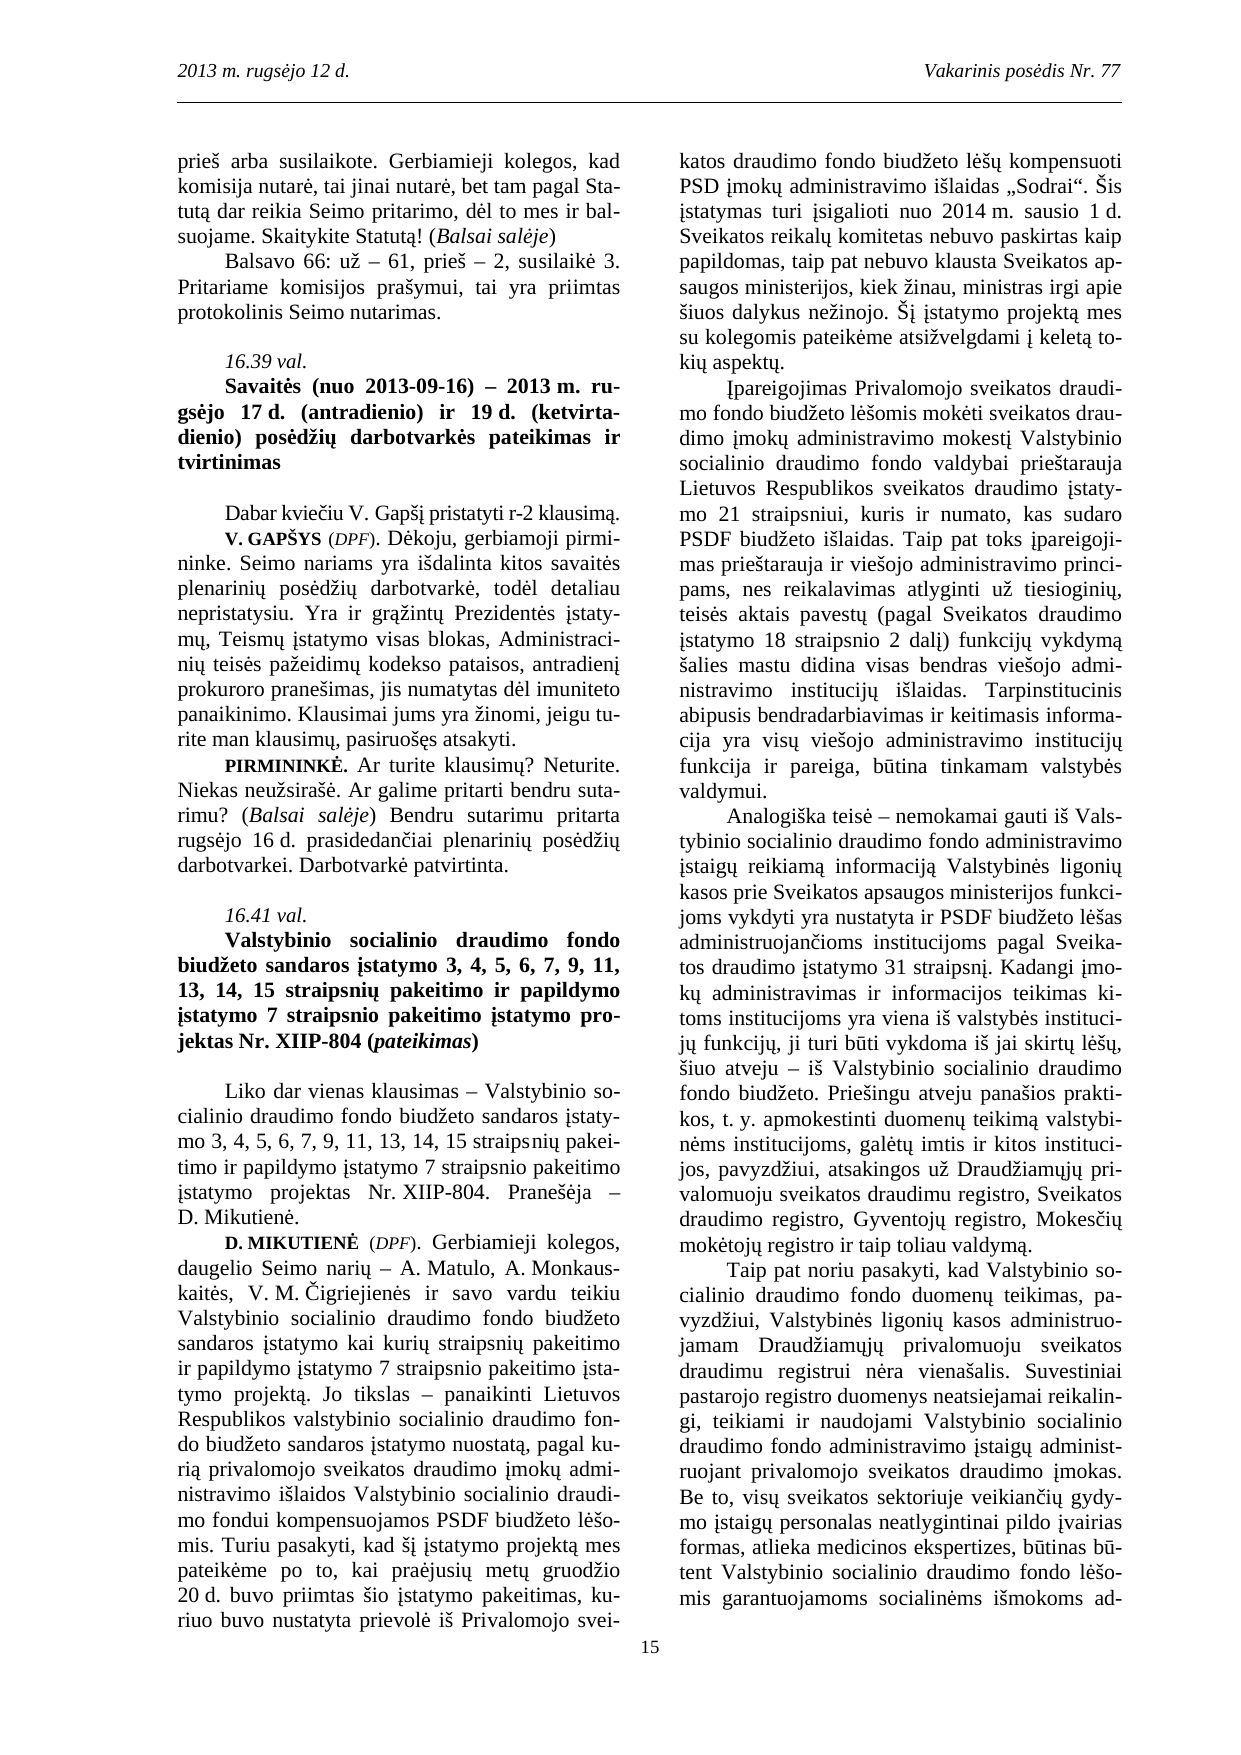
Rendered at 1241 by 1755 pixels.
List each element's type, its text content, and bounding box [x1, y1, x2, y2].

text 16.39 val. [224, 349, 620, 373]
text PIRMININKĖ. Ar tu­ri­te klau­si­mų? Ne­tu­ri­te. Nie­kas ne­už­si­ra­šė. Ar ga­li­me pri­tar­ti ben­dru su­ta­ri­mu? (Bal­sai sa­lė­je) Ben­dru su­ta­ri­mu pri­tar­ta rug­sė­jo 16 d. pra­si­de­dan­čiai ple­na­ri­nių po­sė­džių dar­bo­tvarkei. Dar­bo­tvarkė pa­tvir­tin­ta. [177, 752, 620, 878]
text Li­ko dar vie­nas klau­si­mas – Vals­ty­bi­nio so­cia­li­nio drau­di­mo fon­do biu­dže­to san­da­ros įsta­ty­mo 3, 4, 5, 6, 7, 9, 11, 13, 14, 15 straips­nių pa­kei­ti­mo ir pa­pil­dy­mo įsta­ty­mo 7 straips­nio pa­kei­ti­mo įsta­ty­mo pro­jek­tas Nr. XIIP-804. Pra­ne­šė­ja – D. Mi­ku­tie­nė. [177, 1078, 620, 1229]
text Taip pat no­riu pa­sa­ky­ti, kad Vals­ty­bi­nio so­cia­li­nio drau­di­mo fon­do duo­me­nų tei­ki­mas, pa­vyz­džiui, Vals­ty­bi­nės li­go­nių ka­sos ad­mi­nist­ruo­ja­mam Drau­džia­mų­jų pri­va­lo­muo­ju svei­ka­tos drau­di­mu re­gist­rui nė­ra vie­na­ša­lis. Su­ves­ti­niai pas­ta­ro­jo re­gist­ro duo­me­nys ne­at­sie­ja­mai rei­ka­lin­gi, tei­kia­mi ir nau­do­ja­mi Vals­ty­bi­nio so­cia­li­nio drau­di­mo fon­do ad­mi­nist­ra­vi­mo įstai­gų ad­mi­nist­ruo­jant pri­va­lo­mo­jo svei­ka­tos drau­di­mo įmo­kas. Be to, vi­sų svei­ka­tos sek­to­riu­je vei­kian­čių gy­dy­mo įstai­gų per­so­na­las ne­at­ly­gin­ti­nai pil­do įvai­rias for­mas, at­lie­ka me­di­ci­nos eks­per­ti­zes, bū­ti­nas bū­tent Vals­ty­bi­nio so­cia­li­nio drau­di­mo fon­do lė­šo­mis ga­ran­tuo­ja­moms so­cia­li­nėms iš­mo­koms ad­ [679, 1257, 1122, 1610]
text Įpa­rei­go­ji­mas Pri­va­lo­mo­jo svei­ka­tos drau­di­mo fon­do biu­dže­to lė­šo­mis mo­kė­ti svei­ka­tos drau­di­mo įmo­kų ad­mi­nist­ra­vi­mo mo­kes­tį Vals­ty­bi­nio so­cia­li­nio drau­di­mo fon­do val­dy­bai prieš­ta­rau­ja Lie­tu­vos Res­pub­li­kos svei­ka­tos drau­di­mo įsta­ty­mo 21 straips­niui, ku­ris ir nu­ma­to, kas su­da­ro PSDF biu­dže­to iš­lai­das. Taip pat toks įpa­rei­go­ji­mas prieš­ta­rau­ja ir vie­šo­jo ad­mi­nist­ra­vi­mo prin­ci­pams, nes rei­ka­la­vi­mas at­ly­gin­ti už tie­sio­gi­nių, tei­sės ak­tais pa­ves­tų (pa­gal Svei­ka­tos drau­di­mo įsta­ty­mo 18 straips­nio 2 da­lį) funk­ci­jų vyk­dy­mą ša­lies mas­tu di­di­na vi­sas ben­dras vie­šo­jo ad­mi­nist­ra­vi­mo ins­ti­tu­ci­jų iš­lai­das. Tar­pins­ti­tu­ci­nis abi­pu­sis ben­dra­dar­bia­vi­mas ir kei­ti­ma­sis in­for­ma­ci­ja yra vi­sų vie­šo­jo ad­mi­nist­ra­vi­mo ins­ti­tu­ci­jų funk­ci­ja ir pa­rei­ga, bū­ti­na tin­ka­mam vals­ty­bės val­dy­mui. [679, 374, 1122, 803]
text 16.41 val. [224, 903, 620, 927]
text ka­tos drau­di­mo fon­do biu­dže­to lė­šų kom­pen­suo­ti PSD įmo­kų ad­mi­nist­ra­vi­mo iš­lai­das „Sod­rai“. Šis įsta­ty­mas tu­ri įsi­ga­lio­ti nuo 2014 m. sau­sio 1 d. Svei­ka­tos rei­ka­lų ko­mi­te­tas ne­bu­vo pa­skir­tas kaip pa­pil­do­mas, taip pat ne­bu­vo klaus­ta Svei­ka­tos ap­sau­gos mi­nis­te­ri­jos, kiek ži­nau, mi­nist­ras ir­gi apie šiuos da­ly­kus ne­ži­no­jo. Šį įsta­ty­mo pro­jek­tą mes su ko­le­go­mis pa­tei­kė­me at­si­žvelg­da­mi į ke­le­tą to­kių as­pek­tų. [679, 148, 1122, 374]
text Sa­vai­tės (nuo 2013-09-16) – 2013 m. ru­gsė­jo 17 d. (ant­ra­die­nio) ir 19 d. (ket­vir­ta­dienio) po­sė­džių dar­bo­tvarkės pa­tei­ki­mas ir tvir­ti­ni­mas [177, 373, 620, 474]
text Ana­lo­giš­ka tei­sė – ne­mo­ka­mai gau­ti iš Vals­ty­bi­nio so­cia­li­nio drau­di­mo fon­do ad­mi­nist­ra­vi­mo įstai­gų rei­kia­mą in­for­ma­ci­ją Vals­ty­bi­nės li­go­nių ka­sos prie Svei­ka­tos ap­sau­gos mi­nis­te­ri­jos funk­ci­joms vyk­dy­ti yra nu­sta­ty­ta ir PSDF biu­dže­to lė­šas ad­mi­nist­ruo­jan­čioms ins­ti­tu­ci­joms pa­gal Svei­ka­tos drau­di­mo įsta­ty­mo 31 straips­nį. Ka­dan­gi įmo­kų ad­mi­nist­ra­vi­mas ir in­for­ma­ci­jos tei­ki­mas ki­toms ins­ti­tu­ci­joms yra vie­na iš vals­ty­bės ins­ti­tu­ci­jų funk­ci­jų, ji tu­ri bū­ti vyk­do­ma iš jai skir­tų lė­šų, šiuo at­ve­ju – iš Vals­ty­bi­nio so­cia­li­nio drau­di­mo fon­do biu­dže­to. Prie­šin­gu at­ve­ju pa­na­šios prak­ti­kos, t. y. ap­mo­kes­tin­ti duo­me­nų tei­ki­mą vals­ty­bi­nėms ins­ti­tu­ci­joms, ga­lė­tų im­tis ir ki­tos ins­ti­tu­ci­jos, pa­vyz­džiui, at­sa­kin­gos už Drau­džia­mų­jų pri­va­lo­muo­ju svei­ka­tos drau­di­mu re­gist­ro, Svei­ka­tos drau­di­mo re­gist­ro, Gy­ven­to­jų re­gist­ro, Mo­kes­čių mo­kė­to­jų re­gist­ro ir taip to­liau val­dy­mą. [679, 803, 1122, 1257]
text D. MIKUTIENĖ (DPF). Ger­bia­mie­ji ko­le­gos, dau­ge­lio Sei­mo na­rių – A. Ma­tu­lo, A. Mon­kaus­kai­tės, V. M. Čig­rie­jie­nės ir sa­vo var­du tei­kiu Vals­ty­bi­nio so­cia­li­nio drau­di­mo fon­do biu­dže­to san­da­ros įsta­ty­mo kai ku­rių straips­nių pa­kei­ti­mo ir pa­pil­dy­mo įsta­ty­mo 7 straips­nio pa­kei­ti­mo įsta­ty­mo pro­jek­tą. Jo tiks­las – pa­nai­kin­ti Lie­tu­vos Res­pub­li­kos vals­ty­bi­nio so­cia­li­nio drau­di­mo fon­do biu­dže­to san­da­ros įsta­ty­mo nuo­sta­tą, pa­gal ku­rią pri­va­lo­mo­jo svei­ka­tos drau­di­mo įmo­kų ad­mi­nist­ra­vi­mo iš­lai­dos Vals­ty­bi­nio so­cia­li­nio drau­di­mo fon­dui kom­pen­suo­ja­mos PSDF biu­dže­to lė­šo­mis. Tu­riu pa­sa­ky­ti, kad šį įsta­ty­mo pro­jek­tą mes pa­tei­kė­me po to, kai pra­ėju­sių me­tų gruo­džio 20 d. bu­vo pri­im­tas šio įsta­ty­mo pa­kei­ti­mas, ku­riuo bu­vo nu­sta­ty­ta prie­vo­lė iš Pri­va­lo­mo­jo svei­ [177, 1229, 620, 1633]
text prieš ar­ba su­si­lai­ko­te. Ger­bia­mie­ji ko­le­gos, kad ko­mi­si­ja nu­ta­rė, tai ji­nai nu­ta­rė, bet tam pa­gal Sta­tu­tą dar rei­kia Sei­mo pri­ta­ri­mo, dėl to mes ir bal­suo­ja­me. Skai­ty­ki­te Sta­tu­tą! (Bal­sai sa­lė­je) [177, 148, 620, 248]
text Bal­sa­vo 66: už – 61, prieš – 2, su­si­lai­kė 3. Pri­ta­ria­me ko­mi­si­jos pra­šy­mui, tai yra pri­im­tas pro­to­ko­li­nis Sei­mo nu­ta­ri­mas. [177, 248, 620, 324]
text Da­bar kvie­čiu V. Gap­šį pri­sta­ty­ti r-2 klau­si­mą. [177, 499, 620, 525]
text V. GAPŠYS (DPF). Dė­ko­ju, ger­bia­mo­ji pir­mi­nin­ke. Sei­mo na­riams yra iš­da­lin­ta ki­tos sa­vai­tės ple­na­ri­nių po­sė­džių dar­bo­tvarkė, to­dėl deta­liau ne­pri­sta­ty­siu. Yra ir grą­žin­tų Pre­zi­den­tės įsta­ty­mų, Teis­mų įsta­ty­mo vi­sas blo­kas, Ad­mi­nist­ra­ci­nių tei­sės pa­žei­di­mų ko­dek­so pa­tai­sos, ant­ra­die­nį pro­ku­ro­ro pra­ne­ši­mas, jis nu­ma­ty­tas dėl imu­ni­te­to pa­nai­ki­ni­mo. Klau­si­mai jums yra ži­no­mi, jei­gu tu­ri­te man klau­si­mų, pa­si­ruo­šęs at­sa­ky­ti. [177, 525, 620, 752]
text Vals­ty­bi­nio so­cia­li­nio drau­di­mo fon­do biu­dže­to san­da­ros įsta­ty­mo 3, 4, 5, 6, 7, 9, 11, 13, 14, 15 straips­nių pa­kei­ti­mo ir pa­pil­dy­mo įsta­ty­mo 7 straips­nio pa­kei­ti­mo įsta­ty­mo pro­jek­tas Nr. XIIP-804 (pa­tei­ki­mas) [177, 927, 620, 1053]
